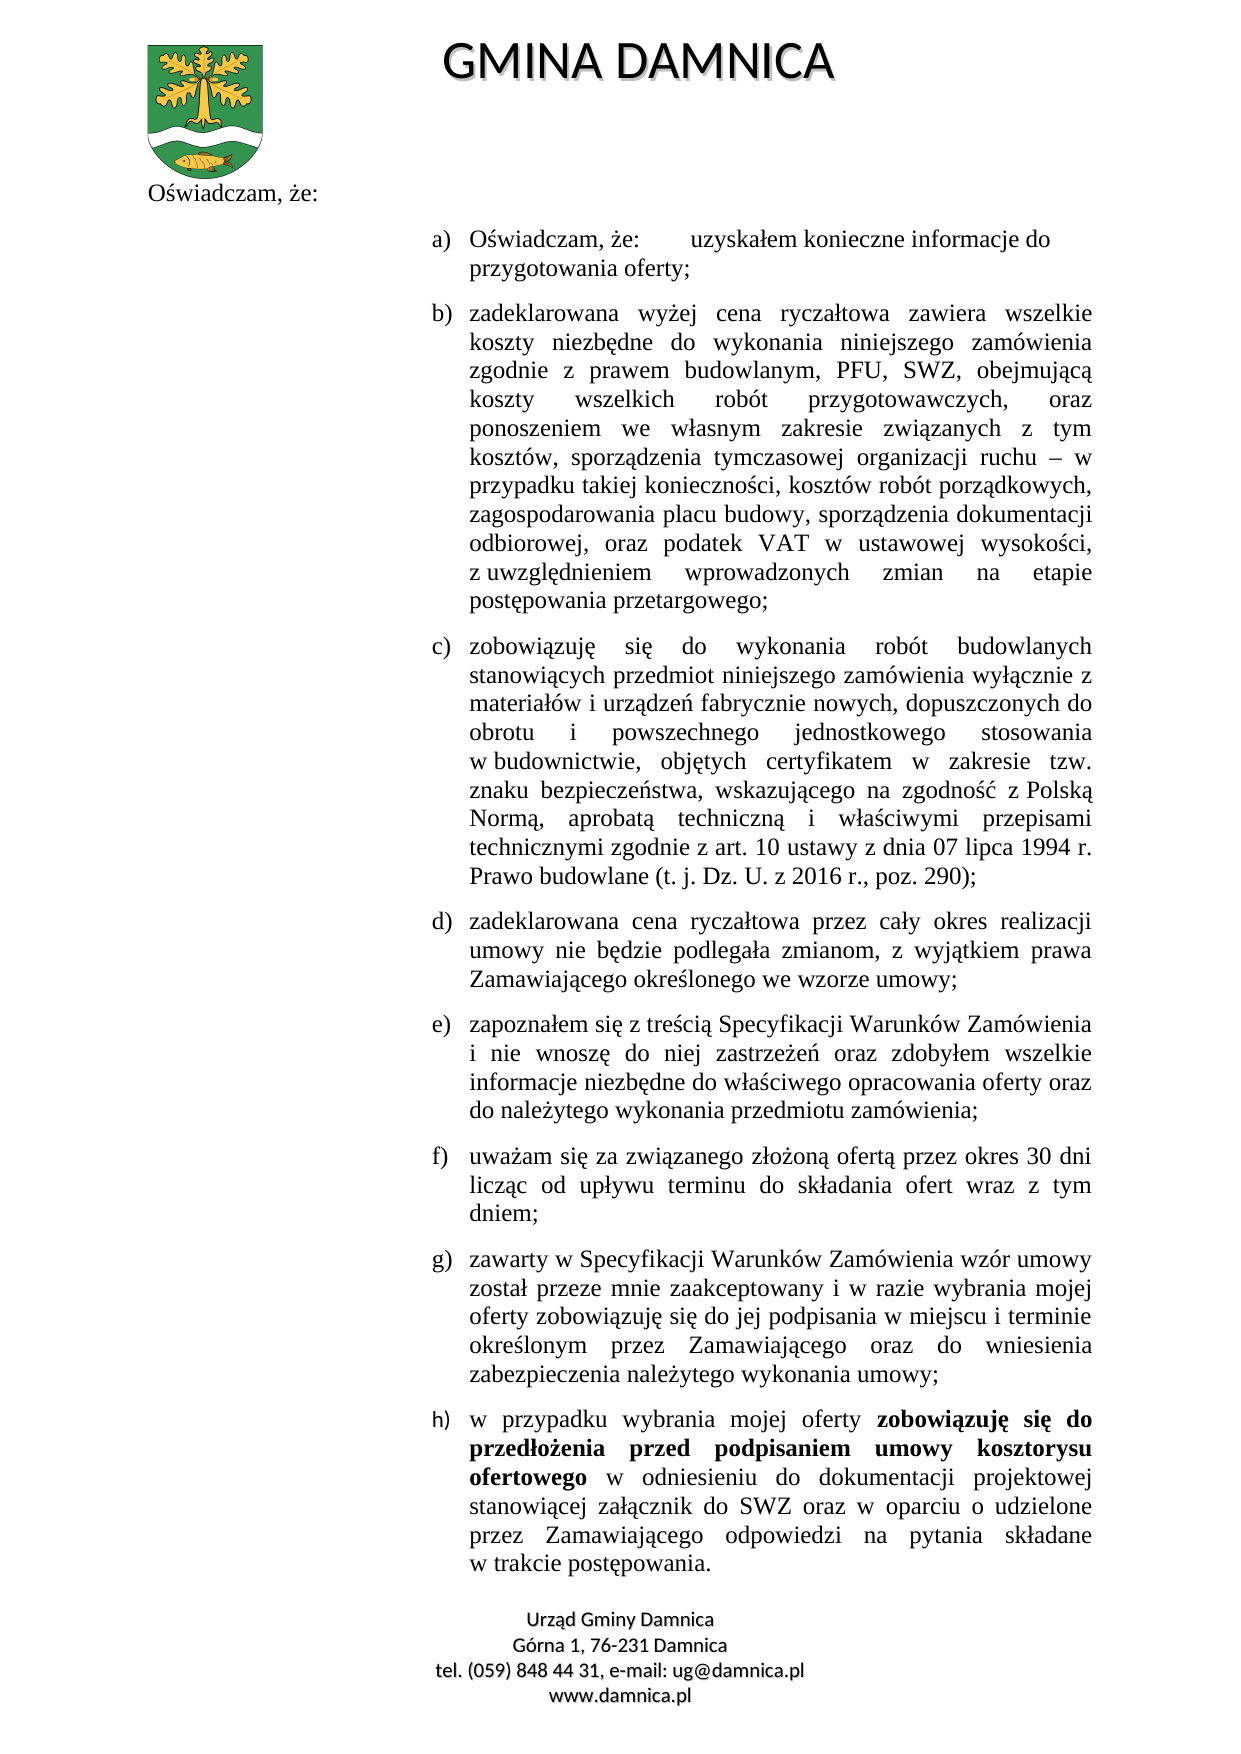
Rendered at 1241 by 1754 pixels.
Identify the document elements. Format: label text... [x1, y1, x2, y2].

list uważam się za związanego złożoną ofertą przez okres 30 dni licząc od upływu terminu do składania ofert wraz z tym dniem; [432, 1141, 1093, 1227]
text Oświadczam, że: [148, 178, 1093, 207]
list zawarty w Specyfikacji Warunków Zamówienia wzór umowy został przeze mnie zaakceptowany i w razie wybrania mojej oferty zobowiązuję się do jej podpisania w miejscu i terminie określonym przez Zamawiającego oraz do wniesienia zabezpieczenia należytego wykonania umowy; [432, 1244, 1093, 1388]
list Oświadczam, że: uzyskałem konieczne informacje do przygotowania oferty; [432, 224, 1093, 281]
list zadeklarowana cena ryczałtowa przez cały okres realizacji umowy nie będzie podlegała zmianom, z wyjątkiem prawa Zamawiającego określonego we wzorze umowy; [432, 906, 1093, 993]
list zobowiązuję się do wykonania robót budowlanych stanowiących przedmiot niniejszego zamówienia wyłącznie z materiałów i urządzeń fabrycznie nowych, dopuszczonych do obrotu i powszechnego jednostkowego stosowania w budownictwie, objętych certyfikatem w zakresie tzw. znaku bezpieczeństwa, wskazującego na zgodność z Polską Normą, aprobatą techniczną i właściwymi przepisami technicznymi zgodnie z art. 10 ustawy z dnia 07 lipca 1994 r. Prawo budowlane (t. j. Dz. U. z 2016 r., poz. 290); [432, 631, 1093, 890]
list w przypadku wybrania mojej oferty zobowiązuję się do przedłożenia przed podpisaniem umowy kosztorysu ofertowego w odniesieniu do dokumentacji projektowej stanowiącej załącznik do SWZ oraz w oparciu o udzielone przez Zamawiającego odpowiedzi na pytania składane w trakcie postępowania. [432, 1404, 1093, 1577]
list zadeklarowana wyżej cena ryczałtowa zawiera wszelkie koszty niezbędne do wykonania niniejszego zamówienia zgodnie z prawem budowlanym, PFU, SWZ, obejmującą koszty wszelkich robót przygotowawczych, oraz ponoszeniem we własnym zakresie związanych z tym kosztów, sporządzenia tymczasowej organizacji ruchu – w przypadku takiej konieczności, kosztów robót porządkowych, zagospodarowania placu budowy, sporządzenia dokumentacji odbiorowej, oraz podatek VAT w ustawowej wysokości, z uwzględnieniem wprowadzonych zmian na etapie postępowania przetargowego; [432, 298, 1093, 614]
list zapoznałem się z treścią Specyfikacji Warunków Zamówienia i nie wnoszę do niej zastrzeżeń oraz zdobyłem wszelkie informacje niezbędne do właściwego opracowania oferty oraz do należytego wykonania przedmiotu zamówienia; [432, 1009, 1093, 1124]
